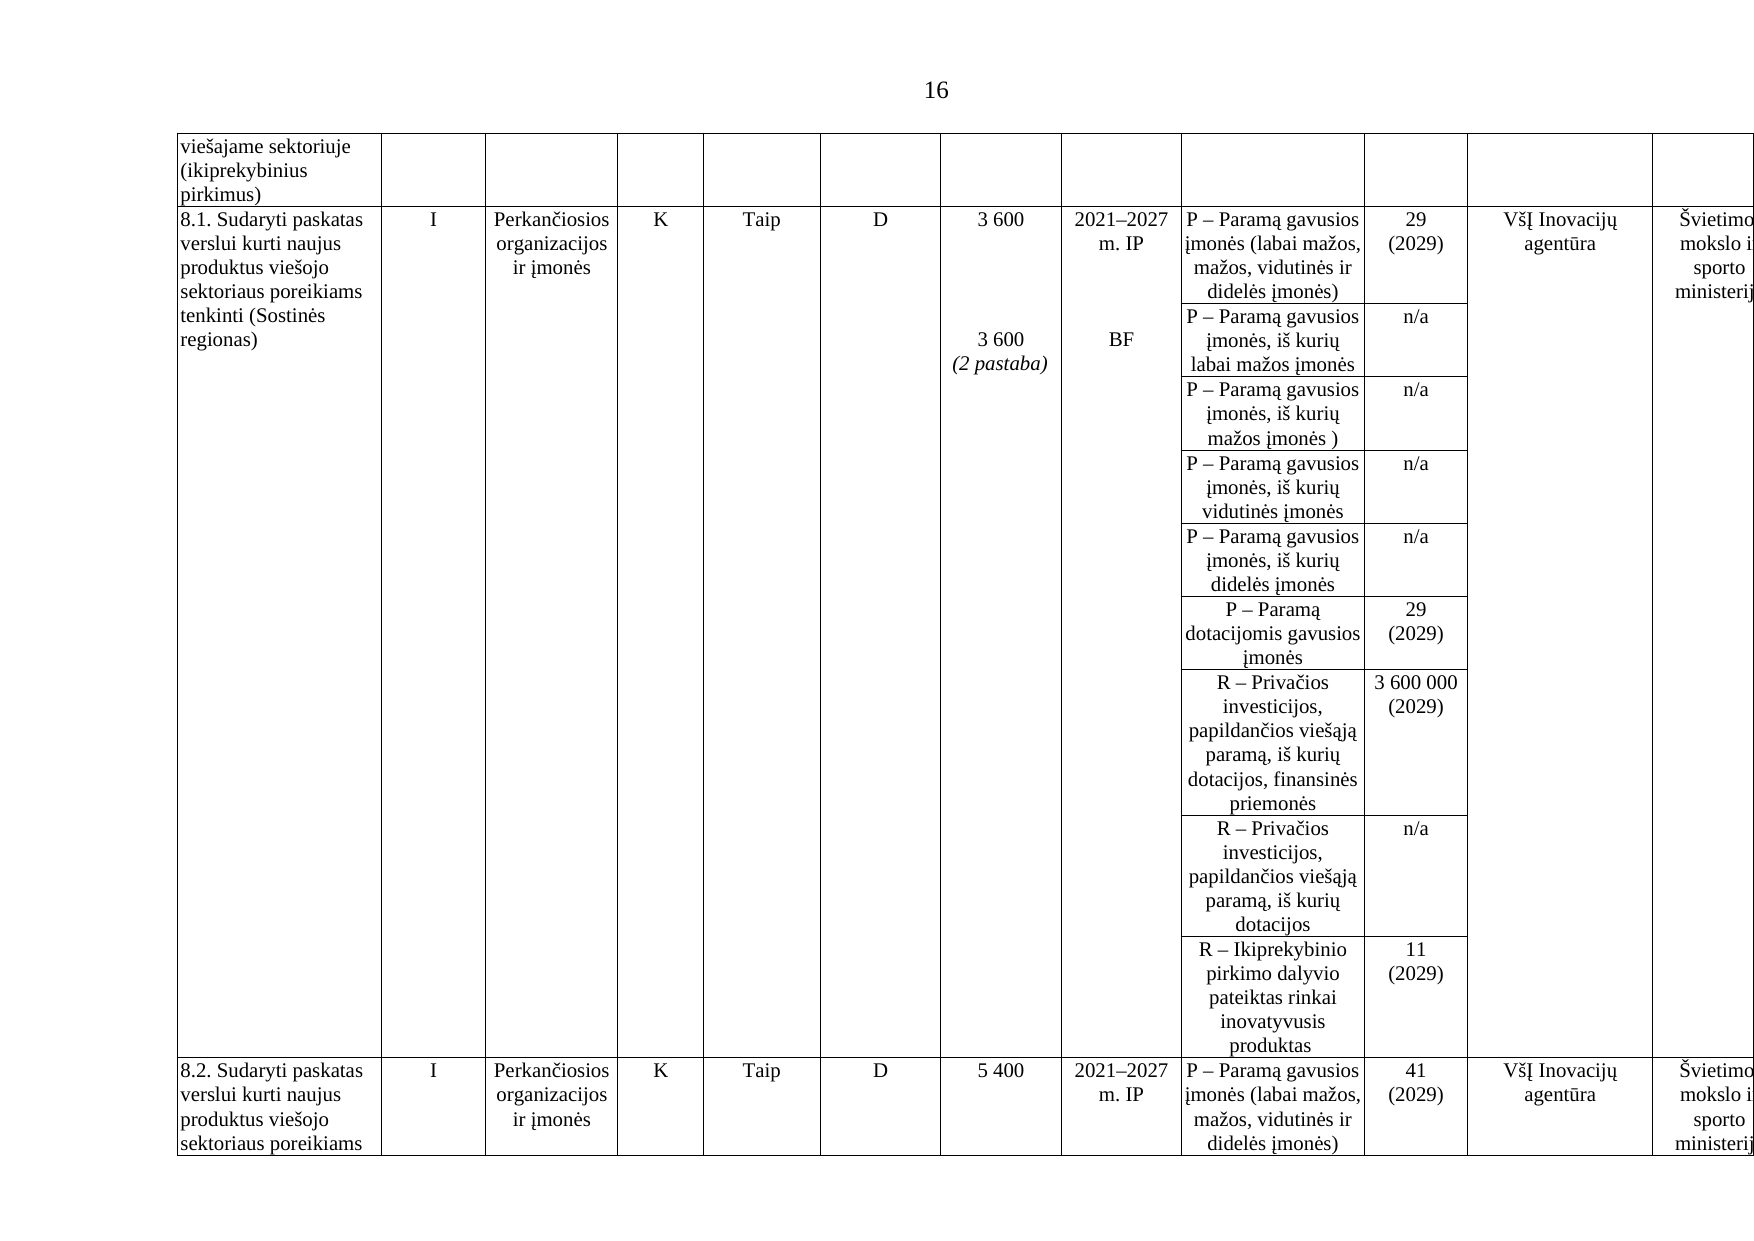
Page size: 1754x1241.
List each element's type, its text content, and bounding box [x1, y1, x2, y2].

table_cell Perkančiosios organizacijos ir įmonės [486, 1058, 617, 1154]
table_cell 2021–2027 m. IP BF [1062, 207, 1181, 1057]
table_cell n/a [1365, 304, 1467, 376]
table_cell [821, 134, 940, 206]
table_cell [1365, 134, 1467, 206]
table_cell 29 (2029) [1365, 207, 1467, 303]
table_cell Taip [704, 207, 820, 1057]
table_cell 5 400 [941, 1058, 1061, 1154]
table_cell [704, 134, 820, 206]
table_cell 8.2. Sudaryti paskatas verslui kurti naujus produktus viešojo sektoriaus poreikiams [178, 1058, 381, 1154]
table_cell viešajame sektoriuje (ikiprekybinius pirkimus) [178, 134, 381, 206]
table_cell n/a [1365, 377, 1467, 449]
table_cell P – Paramą gavusios įmonės, iš kurių didelės įmonės [1182, 524, 1364, 596]
table_cell 8.1. Sudaryti paskatas verslui kurti naujus produktus viešojo sektoriaus poreikiams tenkinti (Sostinės regionas) [178, 207, 381, 1057]
table_cell R – Privačios investicijos, papildančios viešąją paramą, iš kurių dotacijos, finansinės priemonės [1182, 670, 1364, 814]
table_cell [382, 134, 485, 206]
table_cell R – Privačios investicijos, papildančios viešąją paramą, iš kurių dotacijos [1182, 816, 1364, 936]
table_cell [941, 134, 1061, 206]
table_cell 3 600 000 (2029) [1365, 670, 1467, 814]
table_cell P – Paramą dotacijomis gavusios įmonės [1182, 597, 1364, 669]
table_cell Taip [704, 1058, 820, 1154]
table_cell 29 (2029) [1365, 597, 1467, 669]
table_cell P – Paramą gavusios įmonės, iš kurių mažos įmonės ) [1182, 377, 1364, 449]
table_cell K [618, 207, 703, 1057]
table_cell [1653, 134, 1753, 206]
table_cell n/a [1365, 451, 1467, 523]
table_cell P – Paramą gavusios įmonės (labai mažos, mažos, vidutinės ir didelės įmonės) [1182, 1058, 1364, 1154]
table_cell I [382, 207, 485, 1057]
table_cell [1468, 134, 1652, 206]
table_cell 41 (2029) [1365, 1058, 1467, 1154]
table_cell Švietimo, mokslo ir sporto ministerija [1653, 207, 1753, 1057]
table_cell P – Paramą gavusios įmonės, iš kurių labai mažos įmonės [1182, 304, 1364, 376]
table_cell 2021–2027 m. IP [1062, 1058, 1181, 1154]
table_cell VšĮ Inovacijų agentūra [1468, 1058, 1652, 1154]
table_cell P – Paramą gavusios įmonės, iš kurių vidutinės įmonės [1182, 451, 1364, 523]
table_cell 11 (2029) [1365, 937, 1467, 1057]
table_cell D [821, 207, 940, 1057]
table_cell P – Paramą gavusios įmonės (labai mažos, mažos, vidutinės ir didelės įmonės) [1182, 207, 1364, 303]
table_cell [1182, 134, 1364, 206]
table_cell n/a [1365, 816, 1467, 936]
table_cell n/a [1365, 524, 1467, 596]
table_cell K [618, 1058, 703, 1154]
table_cell I [382, 1058, 485, 1154]
table_cell Perkančiosios organizacijos ir įmonės [486, 207, 617, 1057]
table_cell Švietimo, mokslo ir sporto ministerija [1653, 1058, 1753, 1154]
table_cell [486, 134, 617, 206]
table_cell VšĮ Inovacijų agentūra [1468, 207, 1652, 1057]
table_cell [618, 134, 703, 206]
table_cell [1062, 134, 1181, 206]
table_cell 3 600 3 600 (2 pastaba) [941, 207, 1061, 1057]
table_cell R – Ikiprekybinio pirkimo dalyvio pateiktas rinkai inovatyvusis produktas [1182, 937, 1364, 1057]
table_cell D [821, 1058, 940, 1154]
